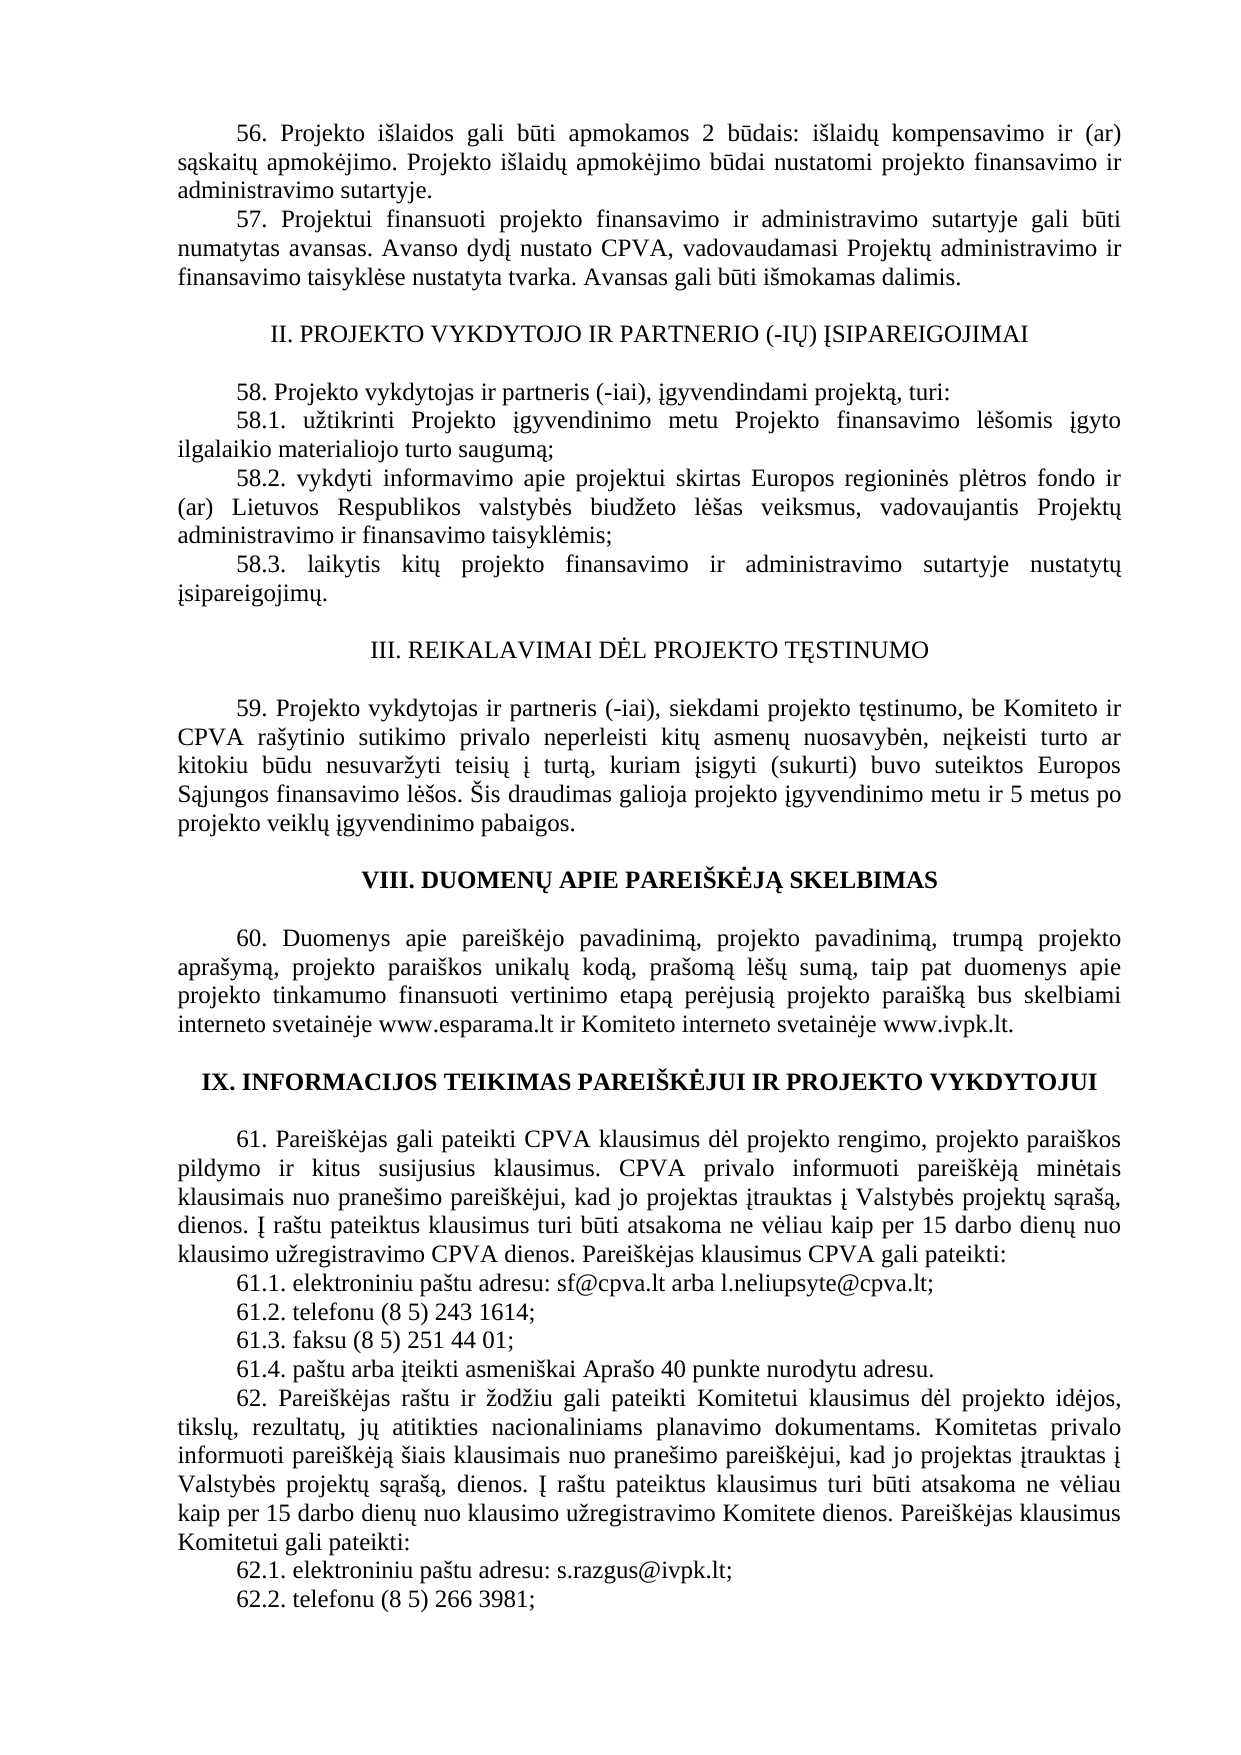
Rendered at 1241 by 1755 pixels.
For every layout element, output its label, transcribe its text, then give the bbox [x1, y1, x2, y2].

text 61.3. faksu (8 5) 251 44 01; [177, 1326, 1122, 1354]
text 58.3. laikytis kitų projekto finansavimo ir administravimo sutartyje nustatytų įsipareigojimų. [177, 549, 1122, 607]
text 62. Pareiškėjas raštu ir žodžiu gali pateikti Komitetui klausimus dėl projekto idėjos, tikslų, rezultatų, jų atitikties nacionaliniams planavimo dokumentams. Komitetas privalo informuoti pareiškėją šiais klausimais nuo pranešimo pareiškėjui, kad jo projektas įtrauktas į Valstybės projektų sąrašą, dienos. Į raštu pateiktus klausimus turi būti atsakoma ne vėliau kaip per 15 darbo dienų nuo klausimo užregistravimo Komitete dienos. Pareiškėjas klausimus Komitetui gali pateikti: [177, 1383, 1122, 1556]
text 58.1. užtikrinti Projekto įgyvendinimo metu Projekto finansavimo lėšomis įgyto ilgalaikio materialiojo turto saugumą; [177, 406, 1122, 463]
text II. PROJEKTO VYKDYTOJO IR PARTNERIO (-IŲ) ĮSIPAREIGOJIMAI [177, 319, 1122, 348]
text 61.4. paštu arba įteikti asmeniškai Aprašo 40 punkte nurodytu adresu. [177, 1354, 1122, 1383]
text 59. Projekto vykdytojas ir partneris (-iai), siekdami projekto tęstinumo, be Komiteto ir CPVA rašytinio sutikimo privalo neperleisti kitų asmenų nuosavybėn, neįkeisti turto ar kitokiu būdu nesuvaržyti teisių į turtą, kuriam įsigyti (sukurti) buvo suteiktos Europos Sąjungos finansavimo lėšos. Šis draudimas galioja projekto įgyvendinimo metu ir 5 metus po projekto veiklų įgyvendinimo pabaigos. [177, 693, 1122, 837]
text 61.2. telefonu (8 5) 243 1614; [177, 1297, 1122, 1326]
text VIII. DUOMENŲ APIE PAREIŠKĖJĄ SKELBIMAS [177, 866, 1122, 894]
text 57. Projektui finansuoti projekto finansavimo ir administravimo sutartyje gali būti numatytas avansas. Avanso dydį nustato CPVA, vadovaudamasi Projektų administravimo ir finansavimo taisyklėse nustatyta tvarka. Avansas gali būti išmokamas dalimis. [177, 204, 1122, 291]
text 62.2. telefonu (8 5) 266 3981; [177, 1584, 1122, 1613]
text 61.1. elektroniniu paštu adresu: sf@cpva.lt arba l.neliupsyte@cpva.lt; [177, 1268, 1122, 1297]
text 58.2. vykdyti informavimo apie projektui skirtas Europos regioninės plėtros fondo ir (ar) Lietuvos Respublikos valstybės biudžeto lėšas veiksmus, vadovaujantis Projektų administravimo ir finansavimo taisyklėmis; [177, 463, 1122, 549]
text IX. INFORMACIJOS TEIKIMAS PAREIŠKĖJUI IR PROJEKTO VYKDYTOJUI [177, 1067, 1122, 1096]
text III. REIKALAVIMAI DĖL PROJEKTO TĘSTINUMO [177, 636, 1122, 664]
text 61. Pareiškėjas gali pateikti CPVA klausimus dėl projekto rengimo, projekto paraiškos pildymo ir kitus susijusius klausimus. CPVA privalo informuoti pareiškėją minėtais klausimais nuo pranešimo pareiškėjui, kad jo projektas įtrauktas į Valstybės projektų sąrašą, dienos. Į raštu pateiktus klausimus turi būti atsakoma ne vėliau kaip per 15 darbo dienų nuo klausimo užregistravimo CPVA dienos. Pareiškėjas klausimus CPVA gali pateikti: [177, 1124, 1122, 1268]
text 58. Projekto vykdytojas ir partneris (-iai), įgyvendindami projektą, turi: [177, 377, 1122, 406]
text 62.1. elektroniniu paštu adresu: s.razgus@ivpk.lt; [177, 1556, 1122, 1584]
text 60. Duomenys apie pareiškėjo pavadinimą, projekto pavadinimą, trumpą projekto aprašymą, projekto paraiškos unikalų kodą, prašomą lėšų sumą, taip pat duomenys apie projekto tinkamumo finansuoti vertinimo etapą perėjusią projekto paraišką bus skelbiami interneto svetainėje www.esparama.lt ir Komiteto interneto svetainėje www.ivpk.lt. [177, 923, 1122, 1038]
text 56. Projekto išlaidos gali būti apmokamos 2 būdais: išlaidų kompensavimo ir (ar) sąskaitų apmokėjimo. Projekto išlaidų apmokėjimo būdai nustatomi projekto finansavimo ir administravimo sutartyje. [177, 118, 1122, 204]
